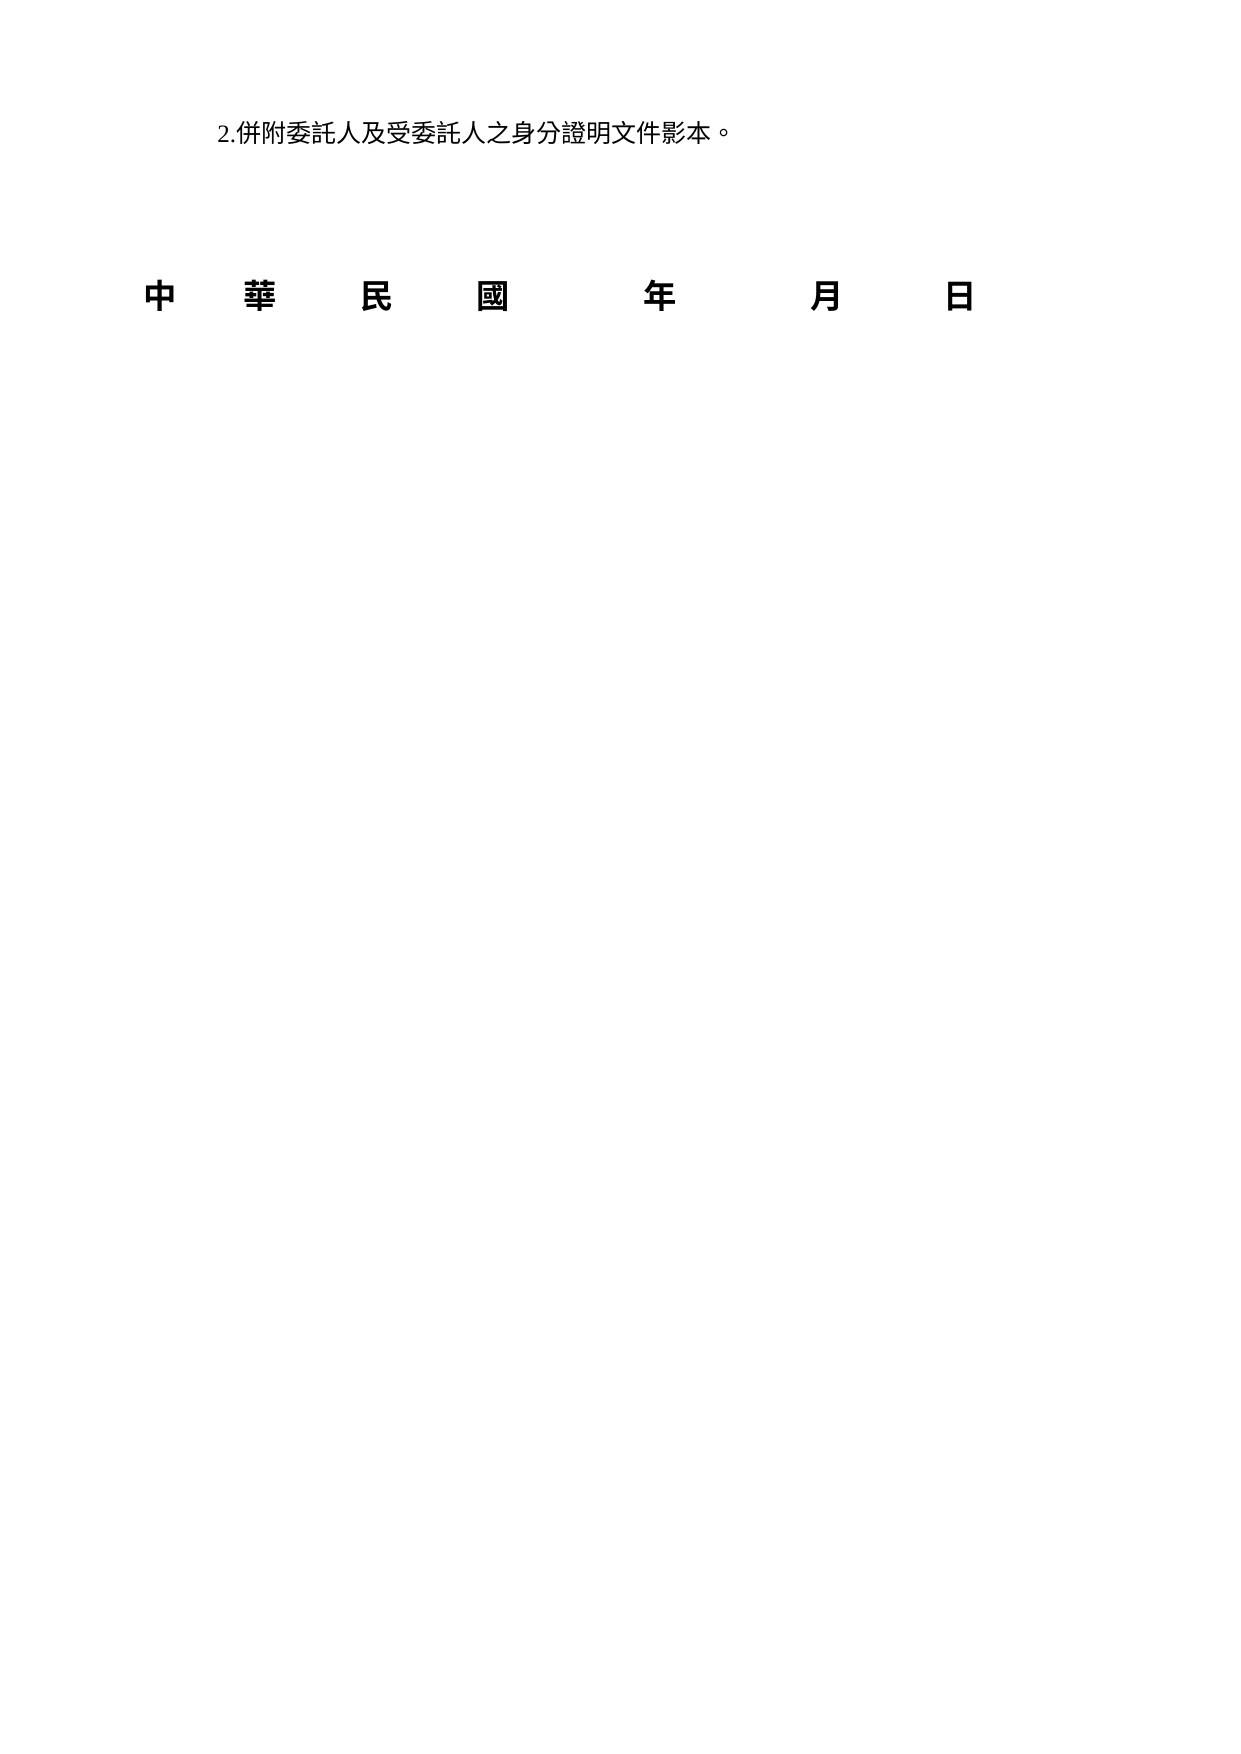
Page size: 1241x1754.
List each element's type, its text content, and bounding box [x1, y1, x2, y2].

text 中 華 民 國 年 月 日 [143, 252, 1053, 314]
text 2.併附委託人及受委託人之身分證明文件影本。 [187, 89, 1053, 152]
